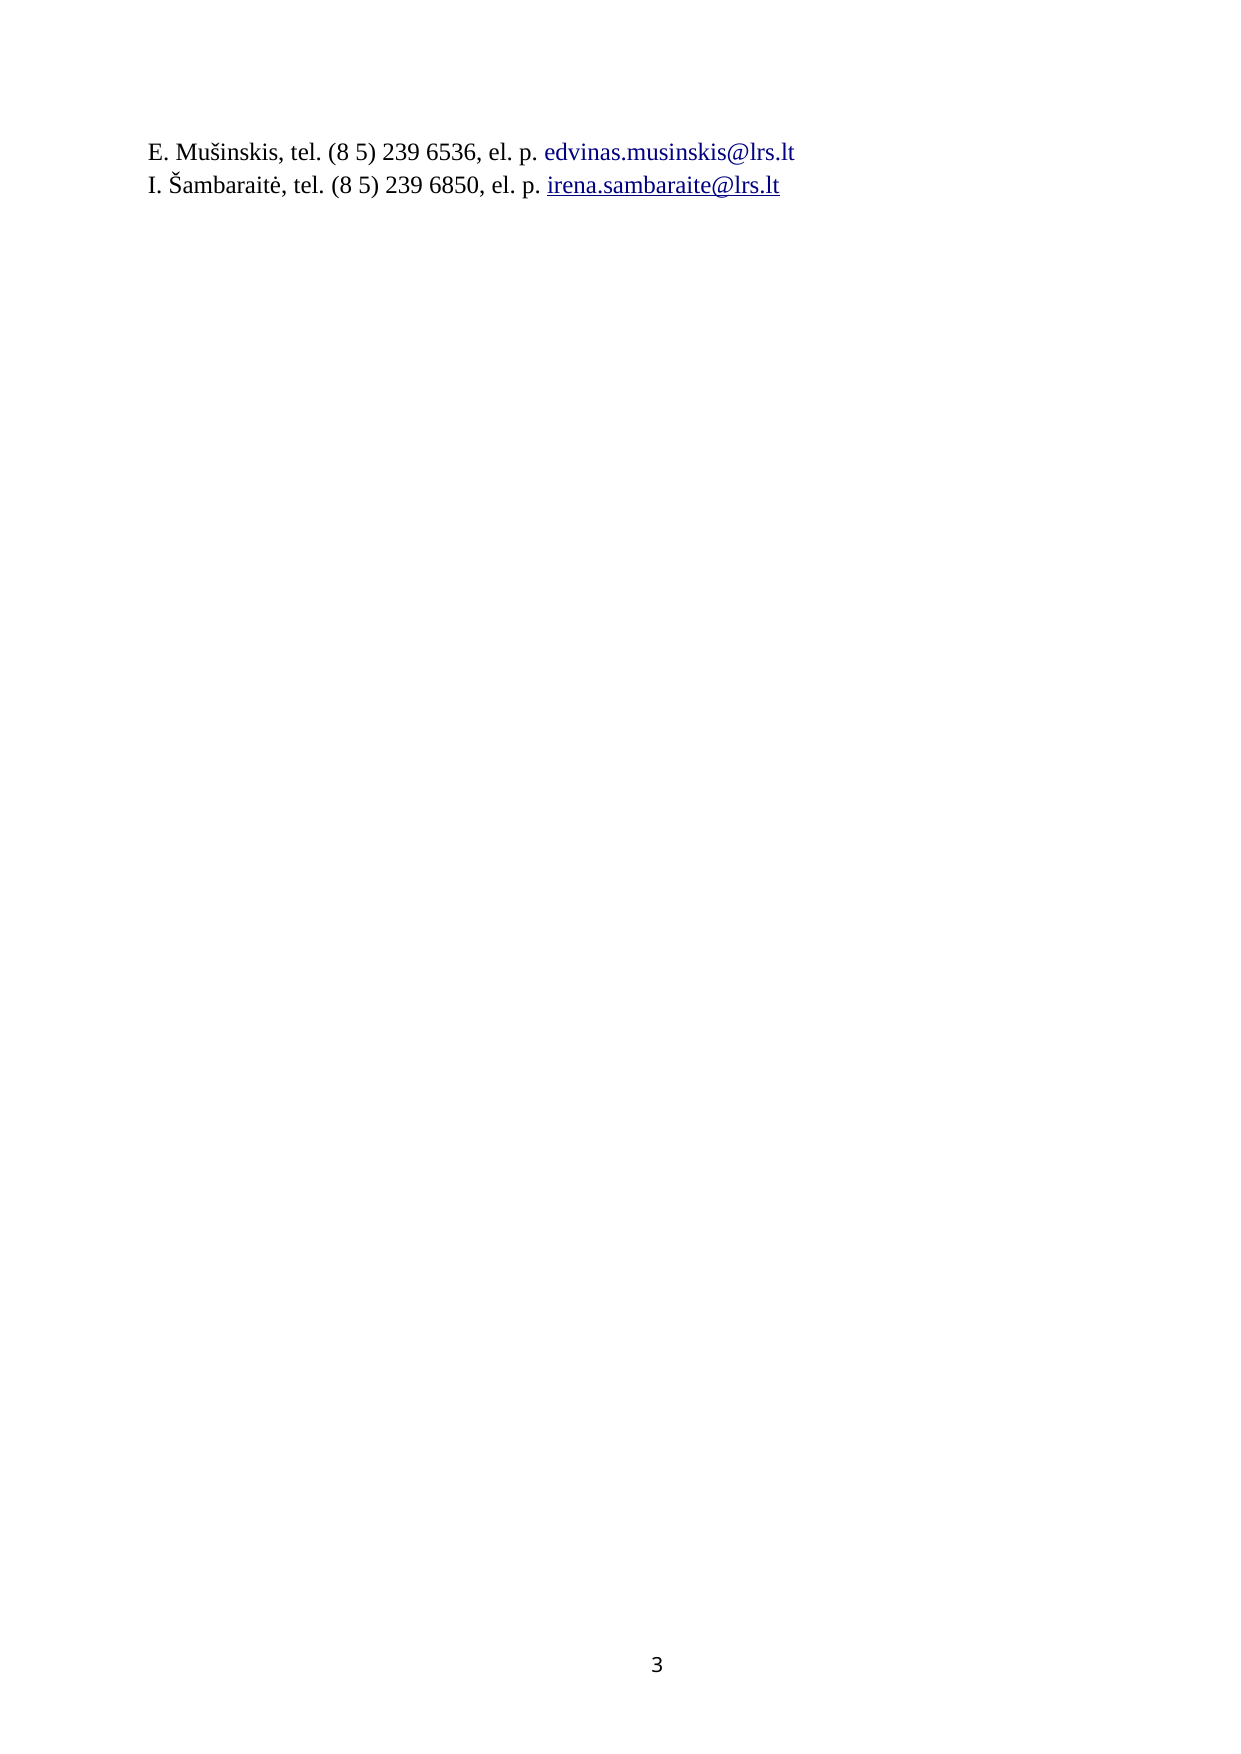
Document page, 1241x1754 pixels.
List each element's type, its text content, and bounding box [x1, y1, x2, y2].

text I. Šambaraitė, tel. (8 5) 239 6850, el. p. irena.sambaraite@lrs.lt [148, 170, 1167, 199]
text E. Mušinskis, tel. (8 5) 239 6536, el. p. edvinas.musinskis@lrs.lt [148, 137, 1167, 166]
